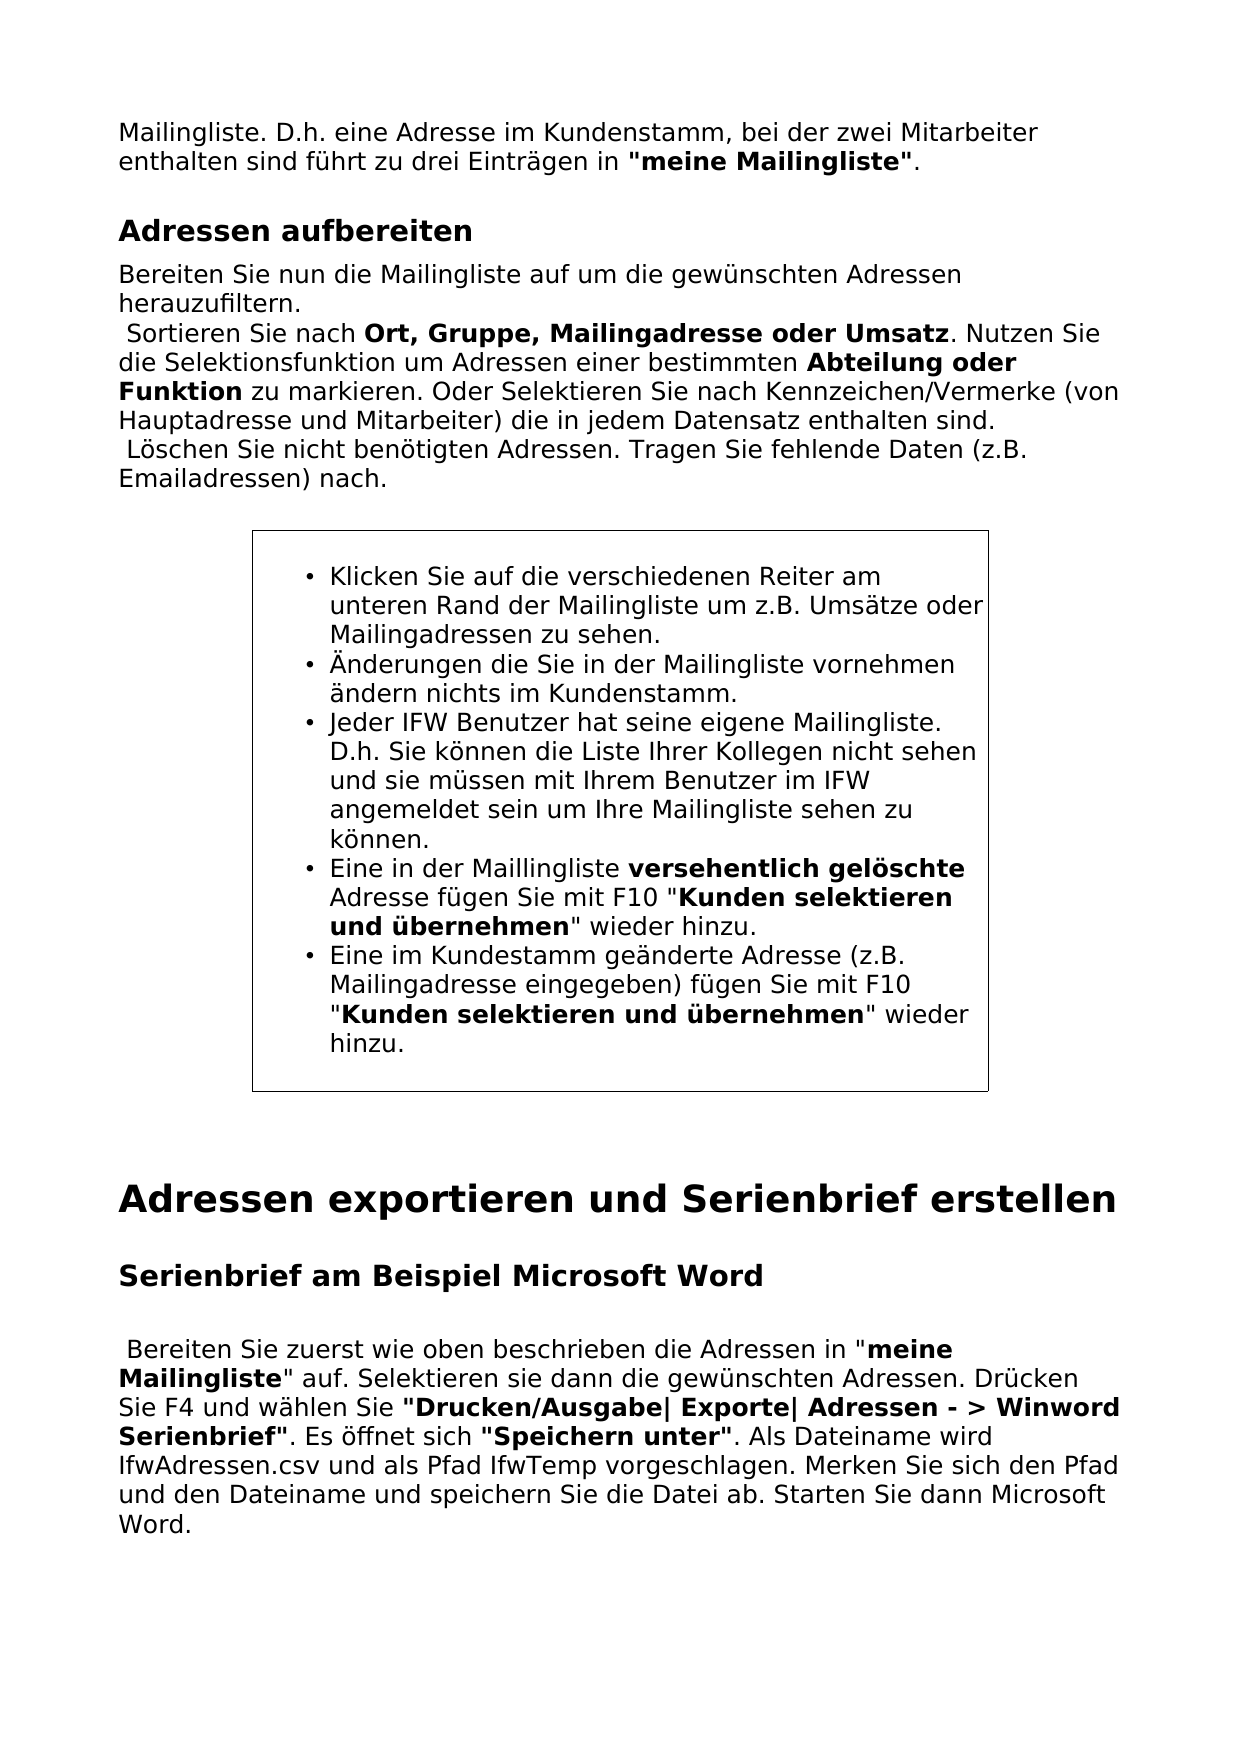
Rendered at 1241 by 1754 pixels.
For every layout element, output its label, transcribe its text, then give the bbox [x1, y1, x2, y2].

text Bereiten Sie nun die Mailingliste auf um die gewünschten Adressen herauzufiltern. Sortieren Sie nach Ort, Gruppe, Mailingadresse oder Umsatz. Nutzen Sie die Selektionsfunktion um Adressen einer bestimmten Abteilung oder Funktion zu markieren. Oder Selektieren Sie nach Kennzeichen/Vermerke (von Hauptadresse und Mitarbeiter) die in jedem Datensatz enthalten sind. Löschen Sie nicht benötigten Adressen. Tragen Sie fehlende Daten (z.B. Emailadressen) nach. [118, 260, 1122, 494]
subtitle Adressen aufbereiten [118, 214, 1122, 248]
subtitle Serienbrief am Beispiel Microsoft Word [118, 1259, 1122, 1293]
text Bereiten Sie zuerst wie oben beschrieben die Adressen in "meine Mailingliste" auf. Selektieren sie dann die gewünschten Adressen. Drücken Sie F4 und wählen Sie "Drucken/Ausgabe| Exporte| Adressen - > Winword Serienbrief". Es öffnet sich "Speichern unter". Als Dateiname wird IfwAdressen.csv und als Pfad IfwTemp vorgeschlagen. Merken Sie sich den Pfad und den Dateiname und speichern Sie die Datei ab. Starten Sie dann Microsoft Word. [118, 1306, 1122, 1568]
text Mailingliste. D.h. eine Adresse im Kundenstamm, bei der zwei Mitarbeiter enthalten sind führt zu drei Einträgen in "meine Mailingliste". [118, 118, 1122, 176]
subtitle Adressen exportieren und Serienbrief erstellen [118, 1178, 1122, 1222]
table_header Klicken Sie auf die verschiedenen Reiter am unteren Rand der Mailingliste um z.B. Umsätze oder Mailingadressen zu sehen. Änderungen die Sie in der Mailingliste vornehmen ändern nichts im Kundenstamm. Jeder IFW Benutzer hat seine eigene Mailingliste. D.h. Sie können die Liste Ihrer Kollegen nicht sehen und sie müssen mit Ihrem Benutzer im IFW angemeldet sein um Ihre Mailingliste sehen zu können. Eine in der Maillingliste versehentlich gelöschte Adresse fügen Sie mit F10 "Kunden selektieren und übernehmen" wieder hinzu. Eine im Kundestamm geänderte Adresse (z.B. Mailingadresse eingegeben) fügen Sie mit F10 "Kunden selektieren und übernehmen" wieder hinzu. [253, 531, 988, 1091]
